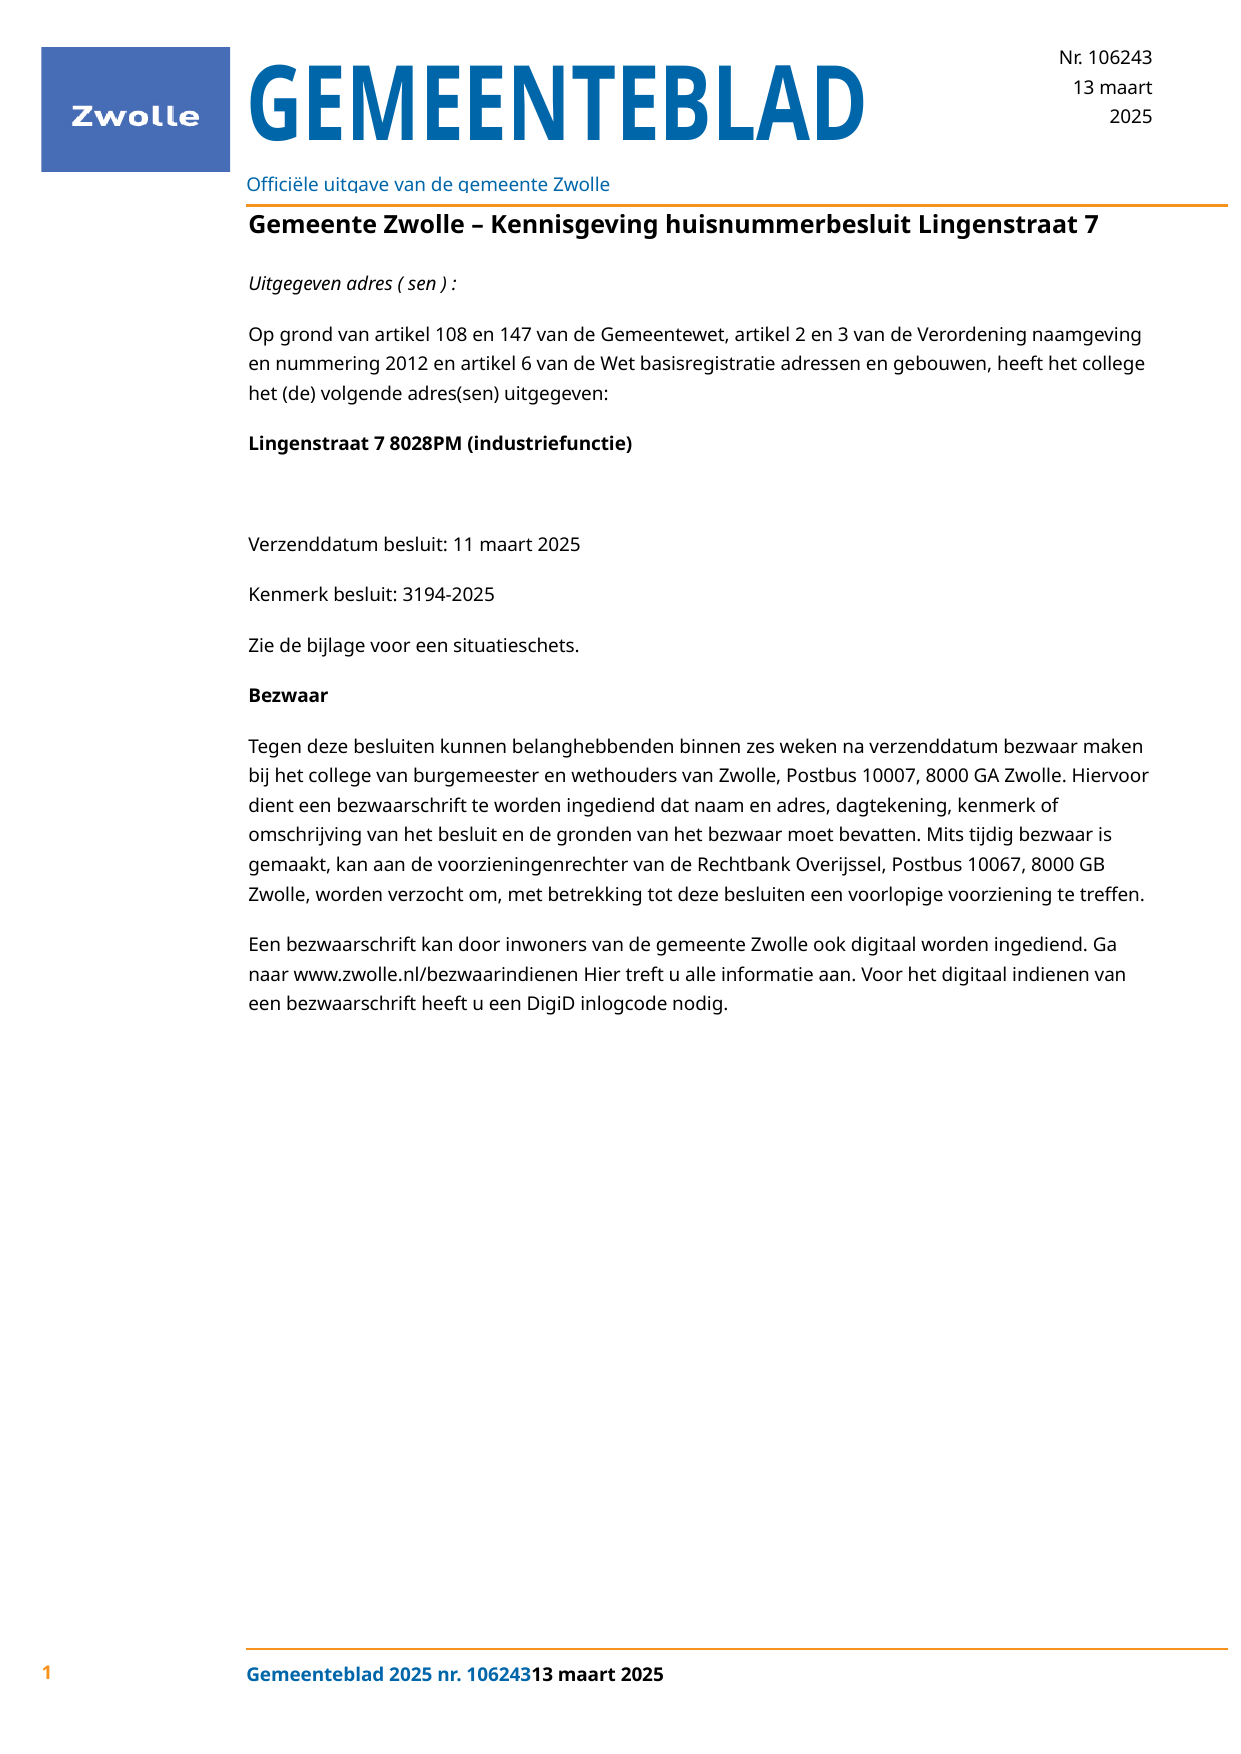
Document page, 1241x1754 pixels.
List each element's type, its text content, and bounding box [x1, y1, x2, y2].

text Gemeente Zwolle – Kennisgeving huisnummerbesluit Lingenstraat 7 [248, 207, 1152, 241]
text Verzenddatum besluit: 11 maart 2025 [248, 531, 1152, 557]
text Kenmerk besluit: 3194-2025 [248, 582, 1152, 607]
text Uitgegeven adres ( sen ) : [248, 270, 1152, 296]
text Op grond van artikel 108 en 147 van de Gemeentewet, artikel 2 en 3 van de Verordening naamgeving en nummering 2012 en artikel 6 van de Wet basisregistratie adressen en gebouwen, heeft het college het (de) volgende adres(sen) uitgegeven: [248, 321, 1152, 406]
text Bezwaar [248, 682, 1152, 708]
text Lingenstraat 7 8028PM (industriefunctie) [248, 430, 1152, 456]
text Een bezwaarschrift kan door inwoners van de gemeente Zwolle ook digitaal worden ingediend. Ga naar www.zwolle.nl/bezwaarindienen Hier treft u alle informatie aan. Voor het digitaal indienen van een bezwaarschrift heeft u een DigiD inlogcode nodig. [248, 931, 1152, 1016]
text Zie de bijlage voor een situatieschets. [248, 632, 1152, 658]
text Tegen deze besluiten kunnen belanghebbenden binnen zes weken na verzenddatum bezwaar maken bij het college van burgemeester en wethouders van Zwolle, Postbus 10007, 8000 GA Zwolle. Hiervoor dient een bezwaarschrift te worden ingediend dat naam en adres, dagtekening, kenmerk of omschrijving van het besluit en de gronden van het bezwaar moet bevatten. Mits tijdig bezwaar is gemaakt, kan aan de voorzieningenrechter van de Rechtbank Overijssel, Postbus 10067, 8000 GB Zwolle, worden verzocht om, met betrekking tot deze besluiten een voorlopige voorziening te treffen. [248, 733, 1152, 906]
picture [41, 47, 231, 172]
